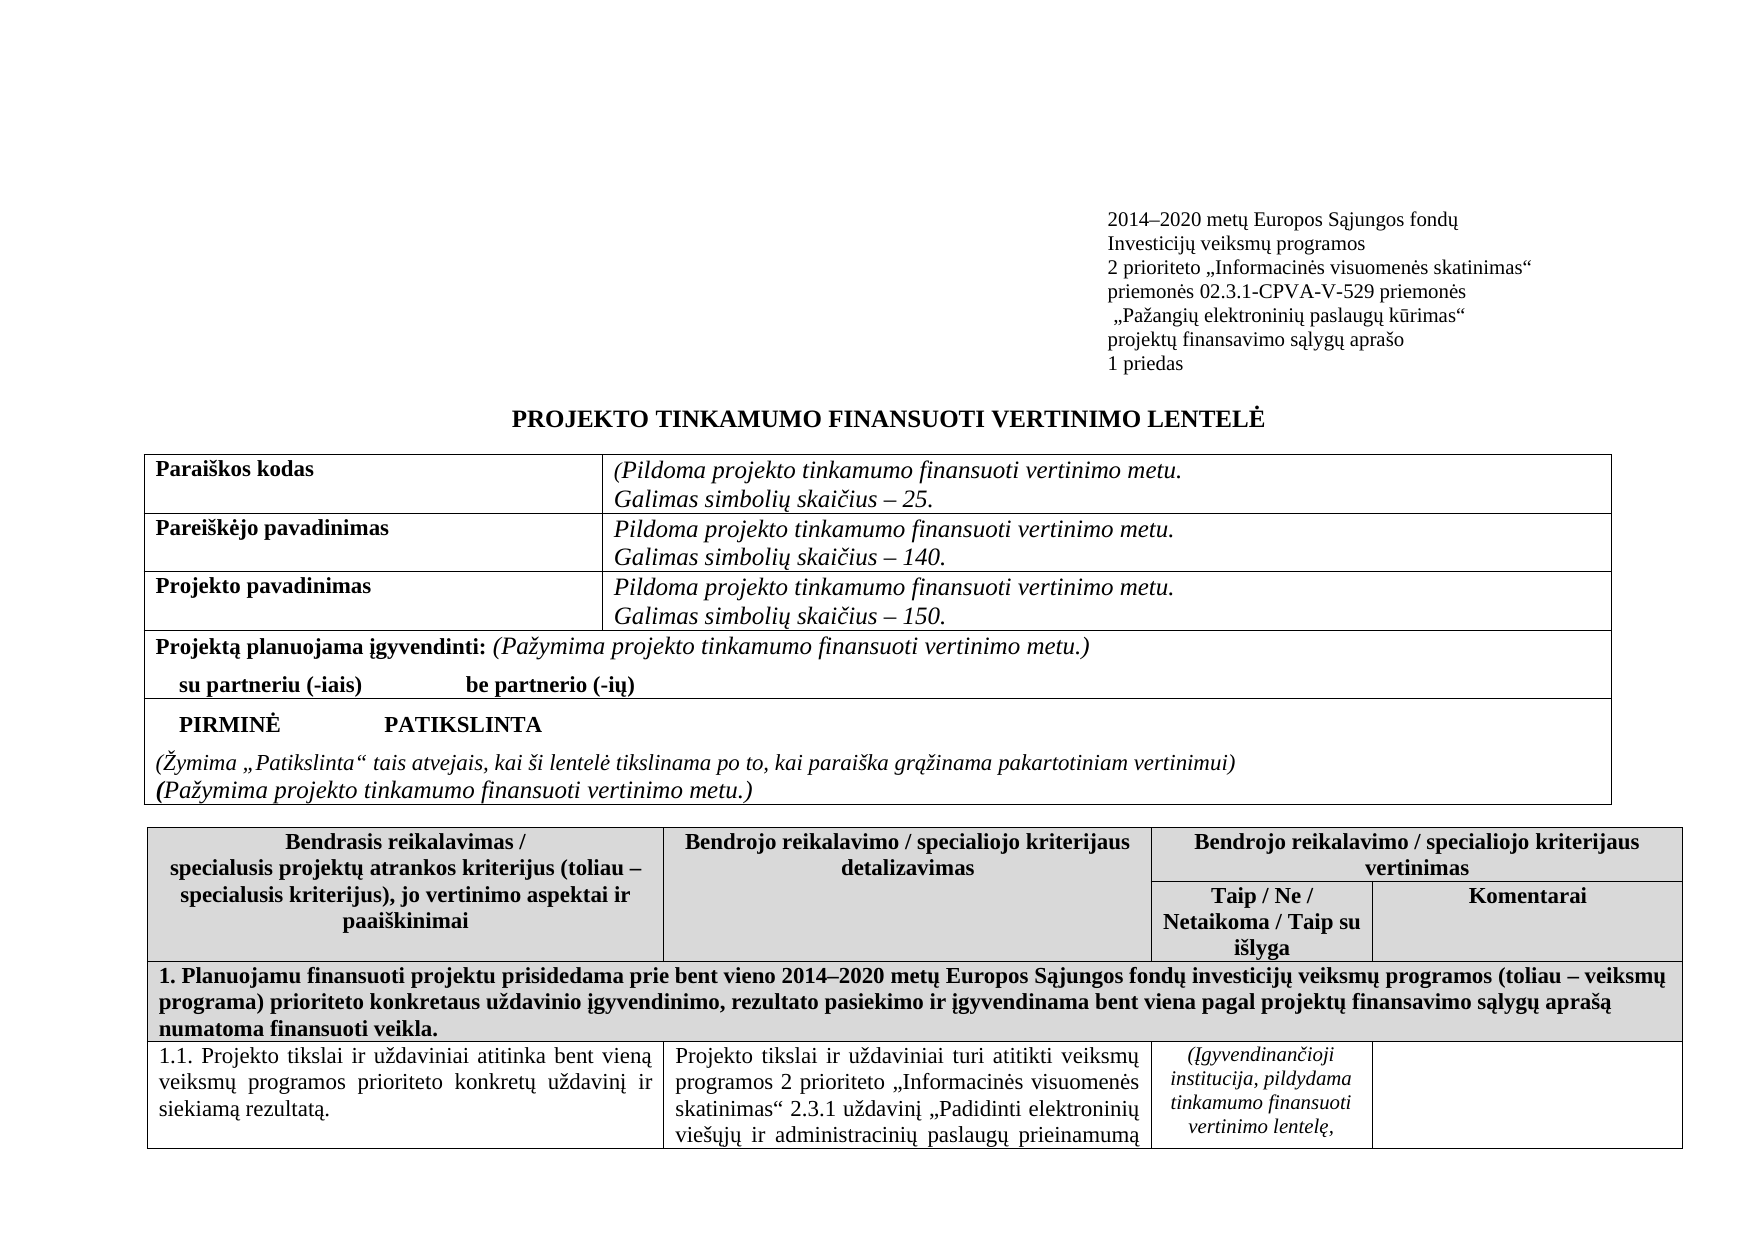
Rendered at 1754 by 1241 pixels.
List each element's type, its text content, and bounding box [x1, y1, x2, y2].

table_header Bendrojo reikalavimo / specialiojo kriterijaus detalizavimas [664, 828, 1151, 961]
table_cell Pildoma projekto tinkamumo finansuoti vertinimo metu. Galimas simbolių skaičius – 150. [603, 572, 1611, 630]
table_header Paraiškos kodas [145, 455, 602, 513]
table_header Bendrojo reikalavimo / specialiojo kriterijaus vertinimas [1152, 828, 1682, 881]
table_cell Projektą planuojama įgyvendinti: (Pažymima projekto tinkamumo finansuoti vertinimo metu.)  su partneriu (-iais)  be partnerio (-ių) [145, 631, 1611, 698]
table_cell Pareiškėjo pavadinimas [145, 514, 602, 571]
table_cell (Įgyvendinančioji institucija, pildydama tinkamumo finansuoti vertinimo lentelę, [1152, 1042, 1372, 1147]
table_cell  PIRMINĖ PATIKSLINTA (Žymima „Patikslinta“ tais atvejais, kai ši lentelė tikslinama po to, kai paraiška grąžinama pakartotiniam vertinimui) (Pažymima projekto tinkamumo finansuoti vertinimo metu.) [145, 699, 1611, 804]
text „Pažangių elektroninių paslaugų kūrimas“ [118, 303, 1588, 327]
table_cell Projekto pavadinimas [145, 572, 602, 630]
table_cell [1373, 1042, 1682, 1147]
table_cell Projekto tikslai ir uždaviniai turi atitikti veiksmų programos 2 prioriteto „Informacinės visuomenės skatinimas“ 2.3.1 uždavinį „Padidinti elektroninių viešųjų ir administracinių paslaugų prieinamumą [664, 1042, 1151, 1147]
text PROJEKTO TINKAMUMO FINANSUOTI VERTINIMO LENTELĖ [118, 404, 1588, 433]
table_header (Pildoma projekto tinkamumo finansuoti vertinimo metu. Galimas simbolių skaičius – 25. [603, 455, 1611, 513]
text Investicijų veiksmų programos [118, 231, 1588, 255]
table_header Bendrasis reikalavimas / specialusis projektų atrankos kriterijus (toliau – specialusis kriterijus), jo vertinimo aspektai ir paaiškinimai [148, 828, 663, 961]
table_cell 1.1. Projekto tikslai ir uždaviniai atitinka bent vieną veiksmų programos prioriteto konkretų uždavinį ir siekiamą rezultatą. [148, 1042, 663, 1147]
text 1 priedas [118, 351, 1588, 375]
text projektų finansavimo sąlygų aprašo [118, 327, 1588, 351]
table_cell 1. Planuojamu finansuoti projektu prisidedama prie bent vieno 2014–2020 metų Europos Sąjungos fondų investicijų veiksmų programos (toliau – veiksmų programa) prioriteto konkretaus uždavinio įgyvendinimo, rezultato pasiekimo ir įgyvendinama bent viena pagal projektų finansavimo sąlygų aprašą numatoma finansuoti veikla. [148, 962, 1682, 1041]
text 2014–2020 metų Europos Sąjungos fondų [118, 207, 1588, 231]
table_cell Taip / Ne / Netaikoma / Taip su išlyga [1152, 882, 1372, 961]
table_cell Pildoma projekto tinkamumo finansuoti vertinimo metu. Galimas simbolių skaičius – 140. [603, 514, 1611, 571]
text priemonės 02.3.1-CPVA-V-529 priemonės [118, 279, 1588, 303]
table_cell Komentarai [1373, 882, 1682, 961]
text 2 prioriteto „Informacinės visuomenės skatinimas“ [118, 255, 1588, 279]
